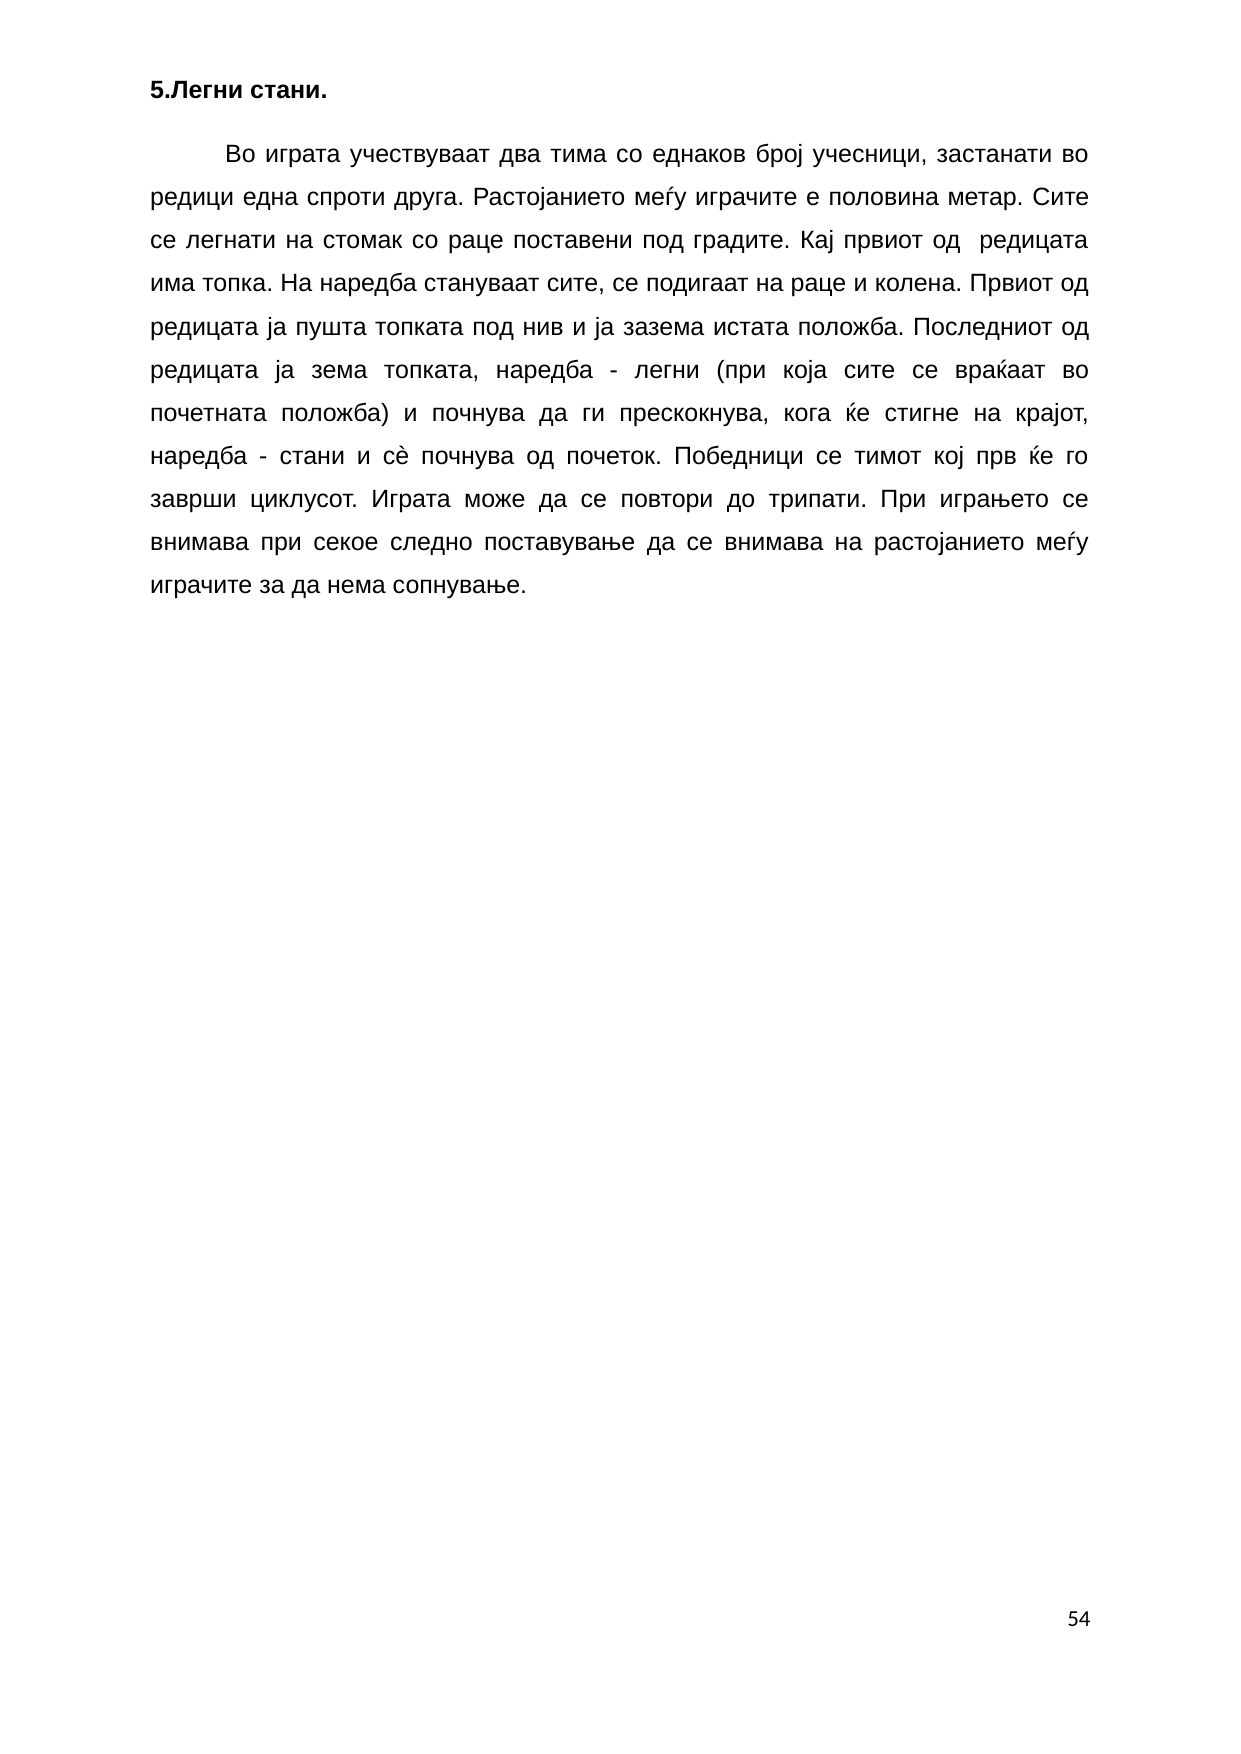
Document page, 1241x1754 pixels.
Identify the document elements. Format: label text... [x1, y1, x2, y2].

text Во играта учествуваат два тима со еднаков број учесници, застанати во редици една спроти друга. Растојанието меѓу играчите е половина метар. Сите се легнати на стомак со раце поставени под градите. Кај првиот од редицата има топка. На наредба стануваат сите, се подигаат на раце и колена. Првиот од редицата ја пушта топката под нив и ја зазема истата положба. Последниот од редицата ја зема топката, наредба - легни (при која сите се враќаат во почетната положба) и почнува да ги прескокнува, кога ќе стигне на крајот, наредба - стани и сè почнува од почеток. Победници се тимот кој прв ќе го заврши циклусот. Играта може да се повтори до трипати. При играњето се внимава при секое следно поставување да се внимава на растојанието меѓу играчите за да нема сопнување. [150, 139, 1090, 599]
text 5.Легни стани. [150, 75, 1090, 104]
